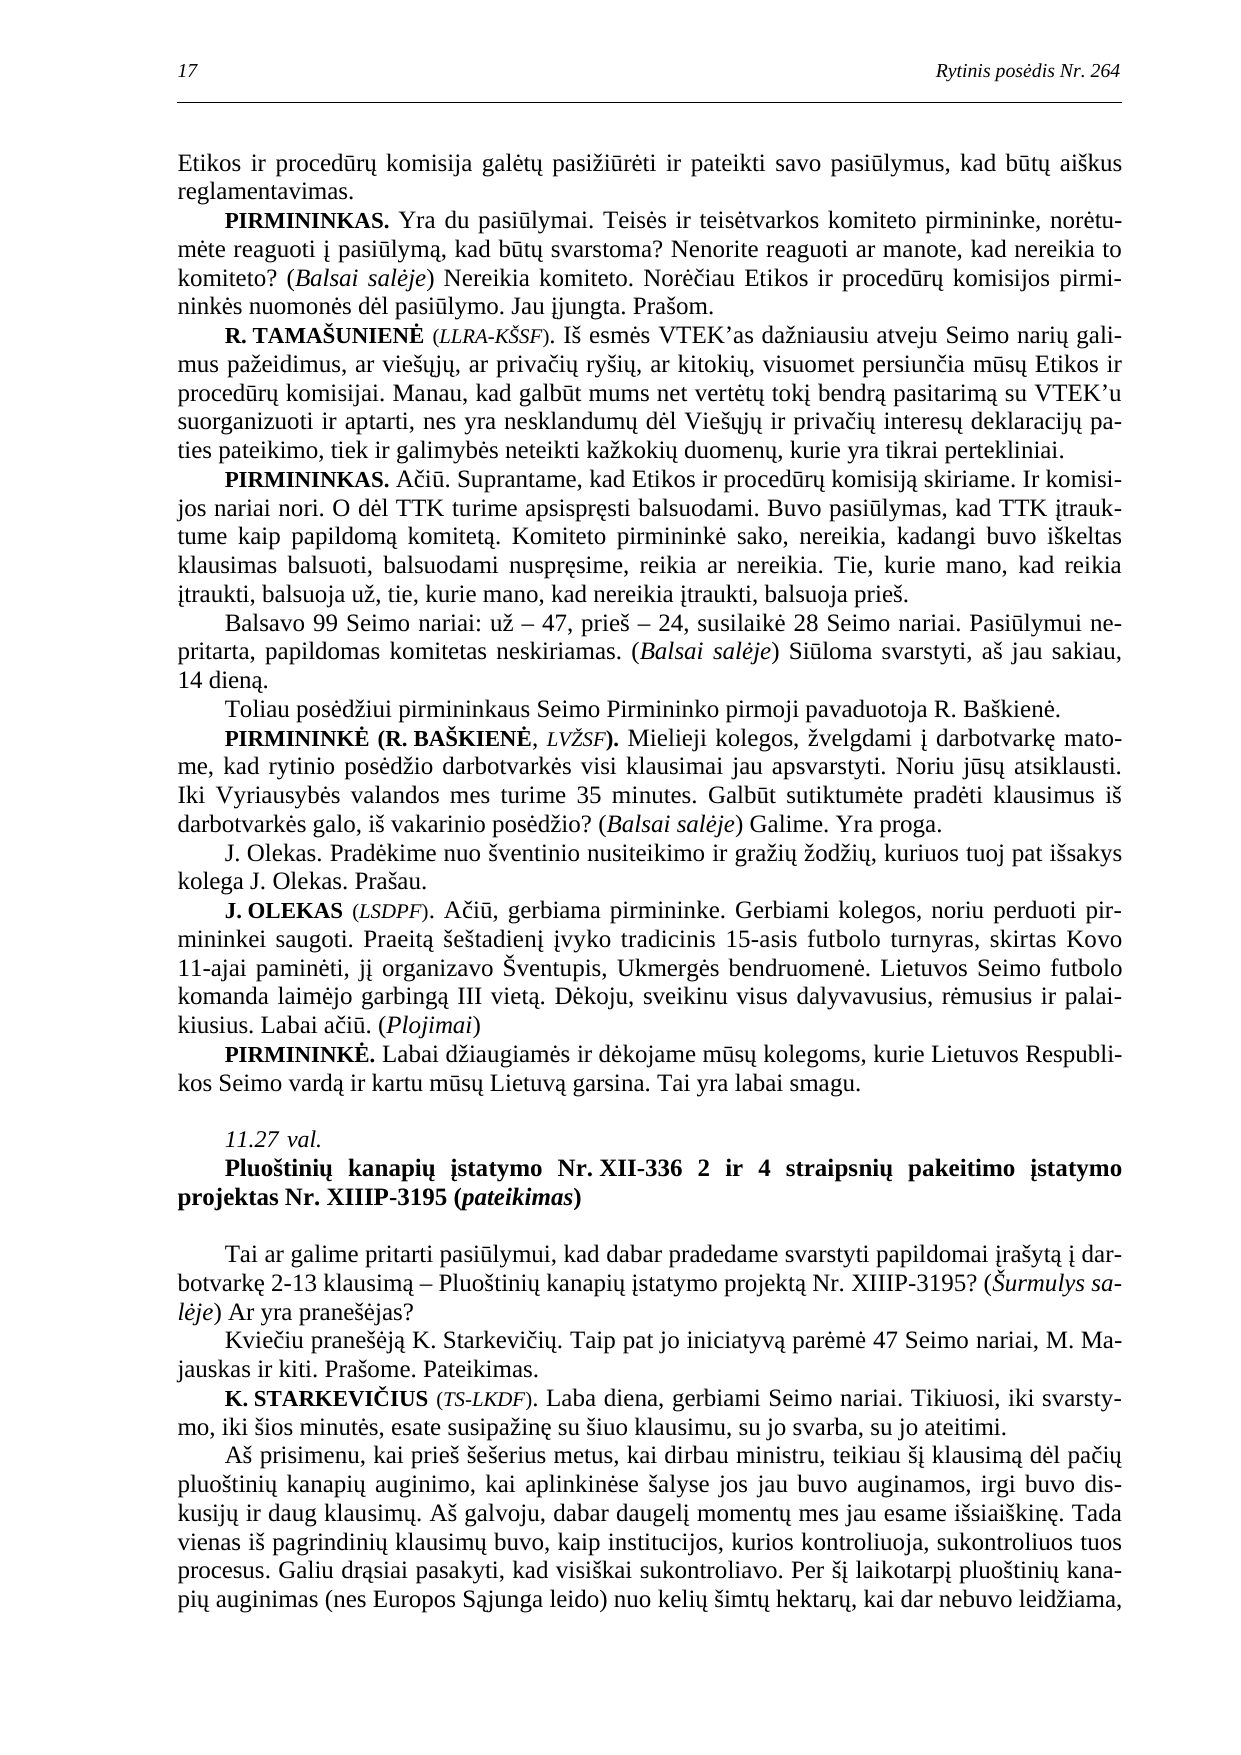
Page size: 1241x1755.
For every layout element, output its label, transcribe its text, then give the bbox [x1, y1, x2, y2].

text PIRMININKĖ. La­bai džiau­gia­mės ir dė­ko­ja­me mū­sų ko­le­goms, ku­rie Lie­tu­vos Res­pub­li­kos Sei­mo var­dą ir kar­tu mū­sų Lie­tu­vą gar­si­na. Tai yra la­bai sma­gu. [177, 1039, 1122, 1096]
text PIRMININKAS. Ačiū. Su­pran­ta­me, kad Eti­kos ir pro­ce­dū­rų ko­mi­si­ją ski­ria­me. Ir ko­mi­si­jos na­riai no­ri. O dėl TTK tu­ri­me ap­si­spręs­ti bal­suo­da­mi. Bu­vo pa­siū­ly­mas, kad TTK įtrauk­tu­me kaip pa­pil­do­mą ko­mi­te­tą. Ko­mi­te­to pir­mi­nin­kė sa­ko, ne­rei­kia, ka­dan­gi bu­vo iš­kel­tas klau­si­mas bal­suo­ti, bal­suo­da­mi nu­sprę­si­me, rei­kia ar ne­rei­kia. Tie, ku­rie ma­no, kad rei­kia įtrauk­ti, bal­suo­ja už, tie, ku­rie ma­no, kad ne­rei­kia įtrauk­ti, bal­suo­ja prieš. [177, 464, 1122, 608]
text R. TAMAŠUNIENĖ (LLRA-KŠSF). Iš es­mės VTEKʼas daž­niau­siu at­ve­ju Sei­mo na­rių ga­li­mus pa­žei­di­mus, ar vie­šų­jų, ar pri­va­čių ry­šių, ar ki­to­kių, vi­suo­met per­siun­čia mū­sų Eti­kos ir pro­ce­dū­rų ko­mi­si­jai. Ma­nau, kad gal­būt mums net ver­tė­tų to­kį ben­drą pa­si­ta­ri­mą su VTEKʼu suor­ga­ni­zuo­ti ir ap­tar­ti, nes yra ne­sklan­du­mų dėl Vie­šų­jų ir pri­va­čių in­te­re­sų de­kla­ra­ci­jų pa­ties pa­tei­ki­mo, tiek ir ga­li­my­bės ne­teik­ti kaž­ko­kių duo­me­nų, ku­rie yra tik­rai per­tek­li­niai. [177, 320, 1122, 464]
text To­liau po­sė­džiui pir­mi­nin­kaus Sei­mo Pir­mi­nin­ko pir­mo­ji pa­va­duo­to­ja R. Baš­kie­nė. [177, 694, 1122, 723]
text Eti­kos ir pro­ce­dū­rų ko­mi­si­ja ga­lė­tų pa­si­žiū­rė­ti ir pa­teik­ti sa­vo pa­siū­ly­mus, kad bū­tų aiš­kus reg­la­men­ta­vi­mas. [177, 148, 1122, 205]
text Bal­sa­vo 99 Sei­mo na­riai: už – 47, prieš – 24, su­si­lai­kė 28 Sei­mo na­riai. Pa­siū­ly­mui ne­pri­tar­ta, pa­pil­do­mas ko­mi­te­tas ne­ski­ria­mas. (Bal­sai sa­lė­je) Siū­lo­ma svars­ty­ti, aš jau sa­kiau, 14 die­ną. [177, 608, 1122, 694]
text J. Ole­kas. Pra­dė­ki­me nuo šven­ti­nio nu­si­tei­ki­mo ir gra­žių žo­džių, ku­riuos tuoj pat iš­sa­kys ko­le­ga J. Ole­kas. Pra­šau. [177, 838, 1122, 895]
text PIRMININKĖ (R. BAŠKIENĖ, LVŽSF). Mie­lie­ji ko­le­gos, žvelg­da­mi į dar­bo­tvarkę ma­to­me, kad ry­ti­nio po­sė­džio dar­bo­tvarkės vi­si klau­si­mai jau ap­svars­ty­ti. No­riu jū­sų at­si­klaus­ti. Iki Vy­riau­sy­bės va­lan­dos mes tu­ri­me 35 mi­nu­tes. Gal­būt su­tik­tu­mė­te pra­dė­ti klau­si­mus iš dar­bo­tvarkės ga­lo, iš va­ka­ri­nio po­sė­džio? (Bal­sai sa­lė­je) Ga­li­me. Yra pro­ga. [177, 723, 1122, 838]
text Aš pri­si­me­nu, kai prieš še­še­rius me­tus, kai dir­bau mi­nist­ru, tei­kiau šį klau­si­mą dėl pa­čių pluoš­ti­nių ka­na­pių au­gi­ni­mo, kai ap­lin­ki­nė­se ša­ly­se jos jau bu­vo au­gi­na­mos, ir­gi bu­vo dis­kusi­jų ir daug klau­si­mų. Aš gal­vo­ju, da­bar dau­ge­lį mo­men­tų mes jau esa­me iš­si­aiš­ki­nę. Ta­da vie­nas iš pa­grin­di­nių klau­si­mų bu­vo, kaip ins­ti­tu­ci­jos, ku­rios kon­tro­liuo­ja, su­kon­tro­liuos tuos pro­ce­sus. Ga­liu drą­siai pa­sa­ky­ti, kad vi­siš­kai su­kon­tro­lia­vo. Per šį lai­ko­tar­pį pluoš­ti­nių ka­na­pių au­gi­ni­mas (nes Eu­ro­pos Są­jun­ga lei­do) nuo ke­lių šim­tų hek­ta­rų, kai dar ne­bu­vo lei­džia­ma, [177, 1440, 1122, 1613]
text Pluoš­ti­nių ka­na­pių įsta­ty­mo Nr. XII-336 2 ir 4 straips­nių pa­kei­ti­mo įsta­ty­mo projek­tas Nr. XIIIP-3195 (pa­tei­ki­mas) [177, 1153, 1122, 1210]
text K. STARKEVIČIUS (TS-LKDF). La­ba die­na, ger­bia­mi Sei­mo na­riai. Ti­kiuo­si, iki svars­ty­mo, iki šios mi­nu­tės, esa­te su­si­pa­ži­nę su šiuo klau­si­mu, su jo svar­ba, su jo at­ei­ti­mi. [177, 1383, 1122, 1440]
text Tai ar ga­li­me pri­tar­ti pa­siū­ly­mui, kad da­bar pra­de­da­me svars­ty­ti pa­pil­do­mai įra­šy­tą į dar­bo­tvarkę 2-13 klau­si­mą – Pluoš­ti­nių ka­na­pių įsta­ty­mo pro­jek­tą Nr. XIIIP-3195? (Šur­mu­lys sa­lė­je) Ar yra pra­ne­šė­jas? [177, 1239, 1122, 1325]
text Kvie­čiu pra­ne­šė­ją K. Star­ke­vi­čių. Taip pat jo ini­cia­ty­vą pa­rė­mė 47 Sei­mo na­riai, M. Ma­jaus­kas ir ki­ti. Pra­šo­me. Pa­tei­ki­mas. [177, 1325, 1122, 1383]
text 11.27 val. [224, 1125, 1122, 1153]
text PIRMININKAS. Yra du pa­siū­ly­mai. Tei­sės ir tei­sėt­var­kos ko­mi­te­to pir­mi­nin­ke, no­rė­tu­mė­te re­a­guo­ti į pa­siū­ly­mą, kad bū­tų svars­to­ma? Ne­no­ri­te re­a­guo­ti ar ma­no­te, kad ne­rei­kia to ko­mi­te­to? (Bal­sai sa­lė­je) Ne­rei­kia ko­mi­te­to. No­rė­čiau Eti­kos ir pro­ce­dū­rų ko­mi­si­jos pir­mi­nin­kės nuo­mo­nės dėl pa­siū­ly­mo. Jau įjung­ta. Pra­šom. [177, 205, 1122, 320]
text J. OLEKAS (LSDPF). Ačiū, ger­bia­ma pir­mi­nin­ke. Ger­bia­mi ko­le­gos, no­riu per­duo­ti pir­mi­nin­kei sau­go­ti. Pra­ei­tą šeš­ta­die­nį įvy­ko tra­di­ci­nis 15-asis fut­bo­lo tur­ny­ras, skir­tas Ko­vo 11-ajai pa­mi­nė­ti, jį or­ga­ni­za­vo Šven­tu­pis, Uk­mer­gės ben­druo­me­nė. Lie­tu­vos Sei­mo fut­bo­lo ko­man­da lai­mė­jo gar­bin­gą III vie­tą. Dė­ko­ju, svei­ki­nu vi­sus da­ly­va­vu­sius, rė­mu­sius ir pa­lai­kiu­sius. La­bai ačiū. (Plo­ji­mai) [177, 895, 1122, 1039]
